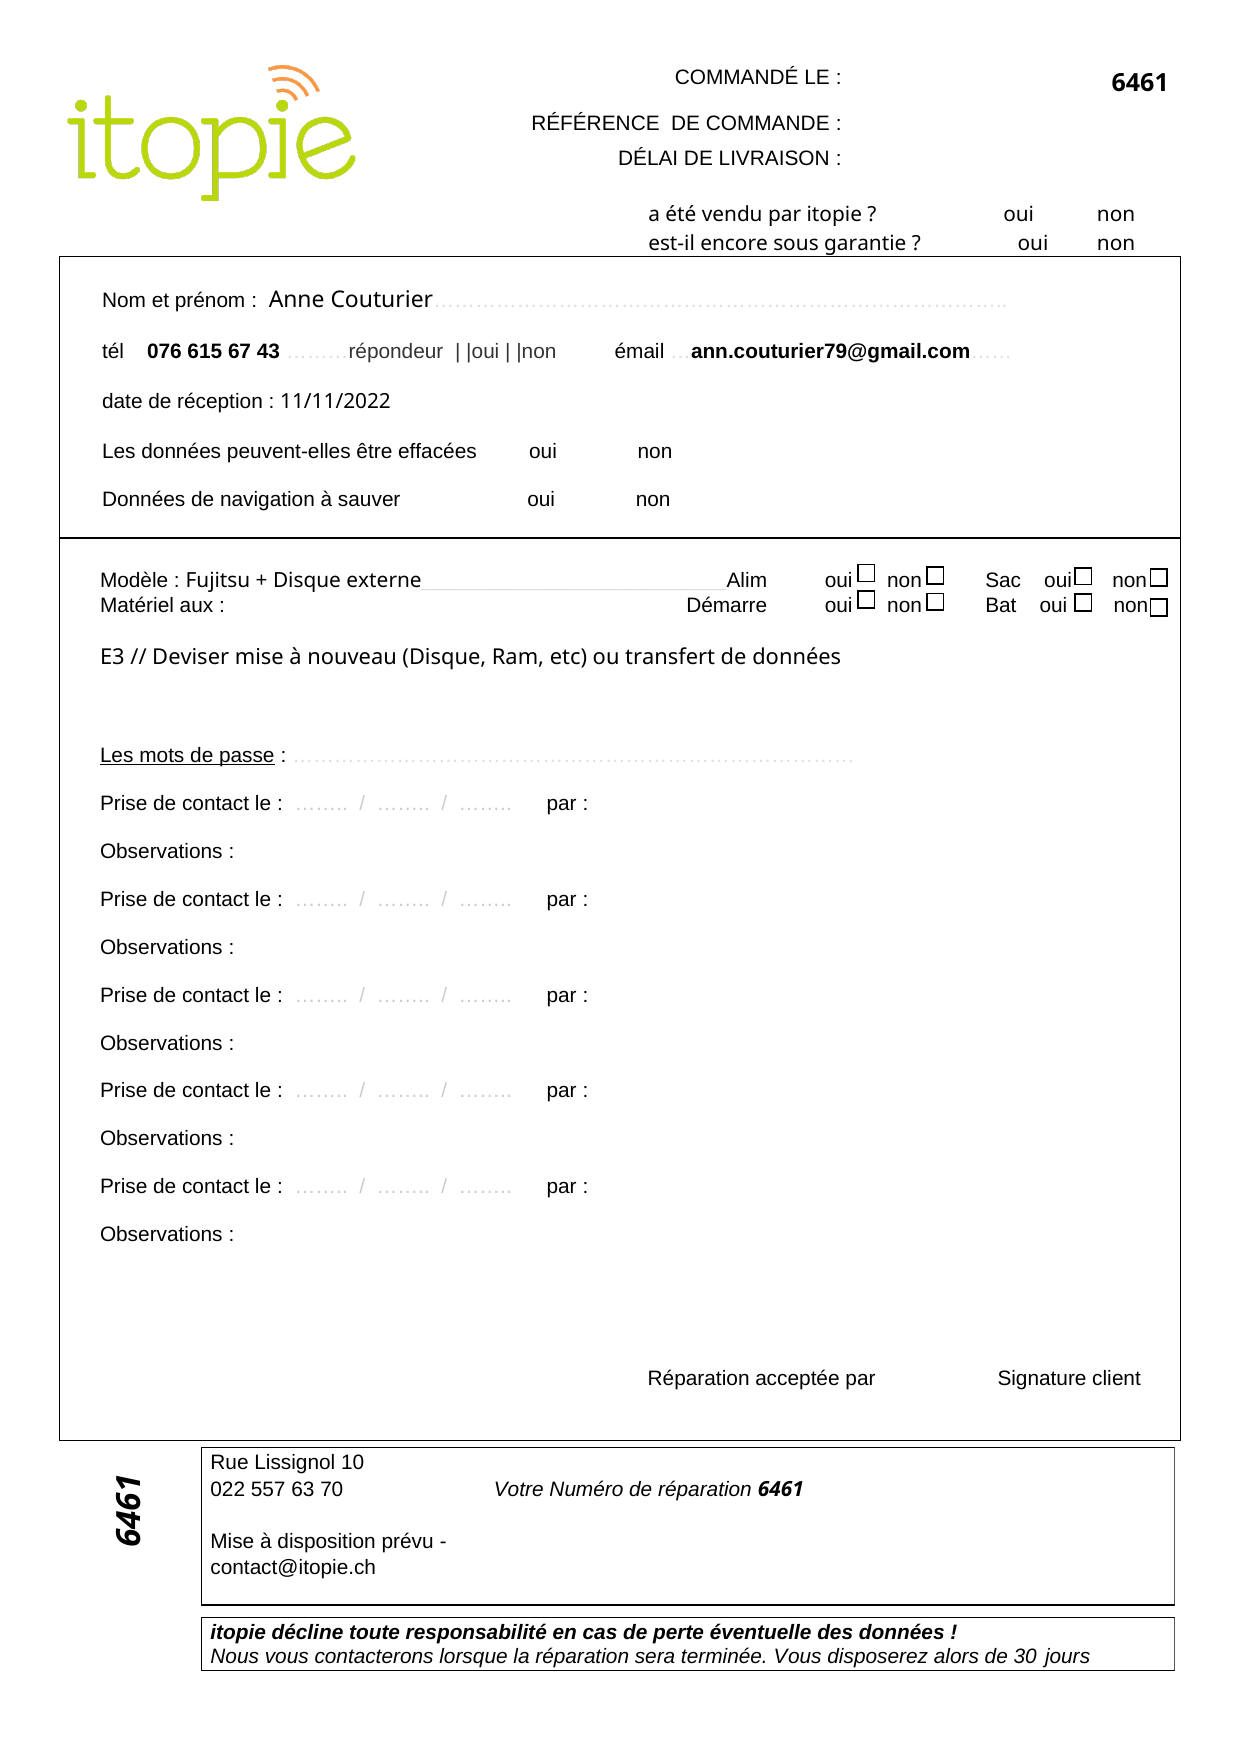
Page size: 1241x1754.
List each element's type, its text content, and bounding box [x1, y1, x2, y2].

text Prise de contact le : …….. / …….. / …….. par : [60, 979, 1180, 1006]
picture [67, 65, 356, 201]
text Modèle : Fujitsu + Disque externe Alim oui non Sac oui non [60, 562, 856, 590]
text date de réception : 11/11/2022 [60, 383, 1180, 415]
text Données de navigation à sauver oui non [60, 484, 1180, 511]
text Observations : [60, 1123, 1180, 1150]
text tél 076 615 67 43 ………répondeur | |oui | |non émail …ann.couturier79@gmail.com…… [60, 335, 1180, 362]
text Observations : [60, 1027, 1180, 1054]
text E3 // Deviser mise à nouveau (Disque, Ram, etc) ou transfert de données [60, 638, 1180, 671]
text Observations : [60, 1219, 1180, 1246]
text Réparation acceptée par Signature client [60, 1363, 1180, 1390]
text Observations : [60, 836, 1180, 863]
text Les mots de passe : ……………………………………………………………………… [60, 740, 1180, 767]
table_header 6461 [59, 1441, 195, 1677]
table_cell [847, 140, 1180, 175]
text Matériel aux : Démarre oui non Bat oui non [60, 590, 1180, 617]
table_header 6461 [847, 59, 1180, 104]
text a été vendu par itopie ? oui non [59, 199, 1181, 228]
text Les données peuvent-elles être effacées oui non [60, 436, 1180, 463]
text Modèle : Fujitsu + Disque externe Alim oui non Sac oui non [879, 562, 925, 590]
table_cell RÉFÉRENCE DE COMMANDE : [490, 105, 847, 140]
table_header Rue Lissignol 10 022 557 63 70 Votre Numéro de réparation 6461 Mise à disposition prévu - contact@itopie.ch [195, 1441, 1180, 1611]
text est-il encore sous garantie ? oui non [59, 228, 1181, 256]
table_cell [847, 105, 1180, 140]
table_cell itopie décline toute responsabilité en cas de perte éventuelle des données ! Nous vous contacterons lorsque la réparation sera terminée. Vous disposerez alors de 30 jours [195, 1611, 1180, 1677]
table_header COMMANDÉ LE : [490, 59, 847, 104]
text Prise de contact le : …….. / …….. / …….. par : [60, 883, 1180, 911]
table_cell DÉLAI DE LIVRAISON : [490, 140, 847, 175]
text Prise de contact le : …….. / …….. / …….. par : [60, 788, 1180, 815]
text Prise de contact le : …….. / …….. / …….. par : [60, 1171, 1180, 1198]
text Nom et prénom : Anne Couturier……………………………………………………………………….. [60, 280, 1180, 314]
text Prise de contact le : …….. / …….. / …….. par : [60, 1075, 1180, 1102]
text Observations : [60, 931, 1180, 958]
text Modèle : Fujitsu + Disque externe Alim oui non Sac oui non [948, 562, 1180, 590]
